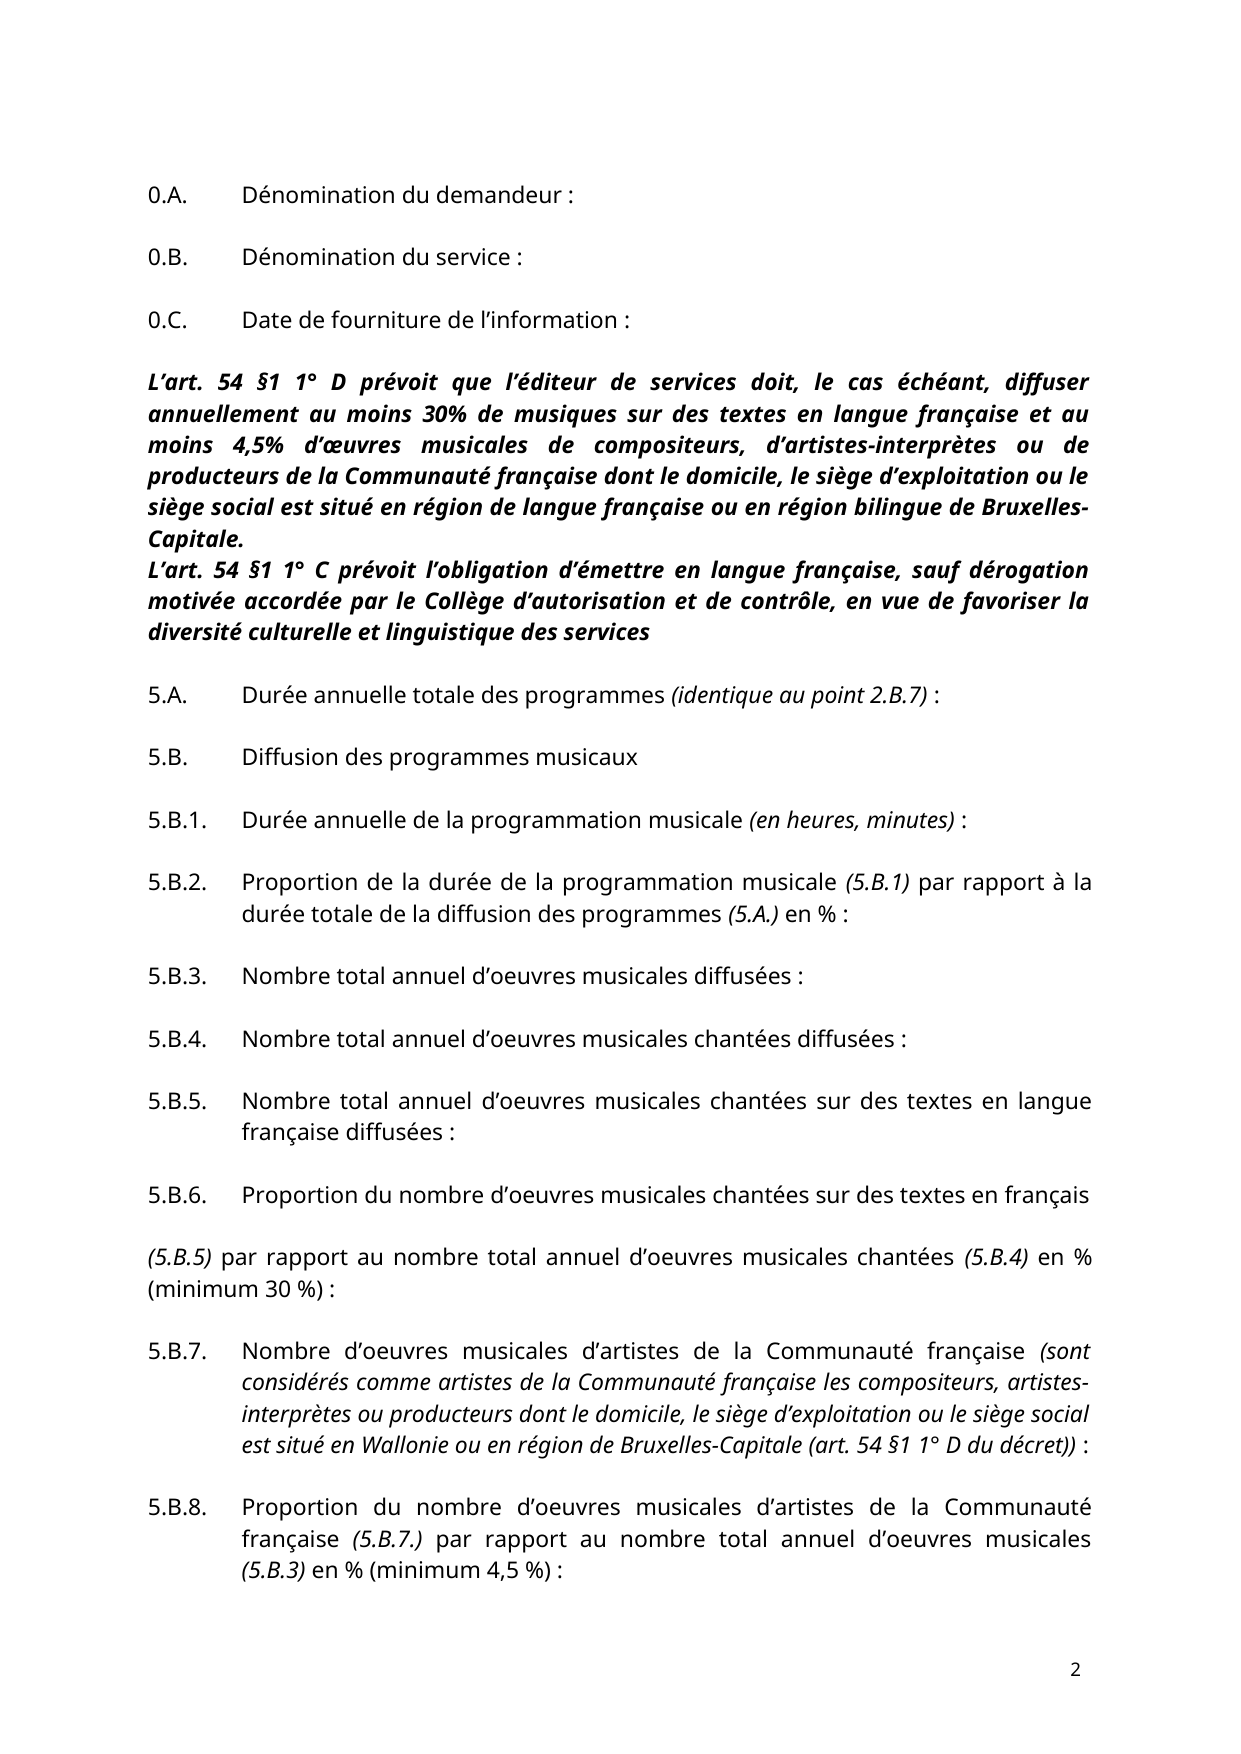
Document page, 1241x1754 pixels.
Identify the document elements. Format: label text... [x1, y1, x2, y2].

text 0.B. Dénomination du service : [148, 241, 1092, 273]
text 5.B.8. Proportion du nombre d’oeuvres musicales d’artistes de la Communauté française (5.B.7.) par rapport au nombre total annuel d’oeuvres musicales (5.B.3) en % (minimum 4,5 %) : [148, 1491, 1092, 1585]
text 5.A. Durée annuelle totale des programmes (identique au point 2.B.7) : [148, 679, 1092, 710]
text 5.B.2. Proportion de la durée de la programmation musicale (5.B.1) par rapport à la durée totale de la diffusion des programmes (5.A.) en % : [148, 866, 1092, 929]
text 0.C. Date de fourniture de l’information : [148, 304, 1092, 335]
text 5.B.5. Nombre total annuel d’oeuvres musicales chantées sur des textes en langue française diffusées : [148, 1085, 1092, 1148]
text L’art. 54 §1 1° D prévoit que l’éditeur de services doit, le cas échéant, diffuser annuellement au moins 30% de musiques sur des textes en langue française et au moins 4,5% d’œuvres musicales de compositeurs, d’artistes-interprètes ou de producteurs de la Communauté française dont le domicile, le siège d’exploitation ou le siège social est situé en région de langue française ou en région bilingue de Bruxelles-Capitale. [148, 366, 1092, 554]
text 0.A. Dénomination du demandeur : [148, 179, 1092, 210]
text 5.B.3. Nombre total annuel d’oeuvres musicales diffusées : [148, 960, 1092, 991]
text (5.B.5) par rapport au nombre total annuel d’oeuvres musicales chantées (5.B.4) en % (minimum 30 %) : [148, 1241, 1092, 1304]
text 5.B.1. Durée annuelle de la programmation musicale (en heures, minutes) : [148, 804, 1092, 835]
text 5.B. Diffusion des programmes musicaux [148, 741, 1092, 773]
text 5.B.4. Nombre total annuel d’oeuvres musicales chantées diffusées : [148, 1023, 1092, 1054]
text L’art. 54 §1 1° C prévoit l’obligation d’émettre en langue française, sauf dérogation motivée accordée par le Collège d’autorisation et de contrôle, en vue de favoriser la diversité culturelle et linguistique des services [148, 554, 1092, 648]
text 5.B.6. Proportion du nombre d’oeuvres musicales chantées sur des textes en français [148, 1179, 1092, 1210]
text 5.B.7. Nombre d’oeuvres musicales d’artistes de la Communauté française (sont considérés comme artistes de la Communauté française les compositeurs, artistes-interprètes ou producteurs dont le domicile, le siège d’exploitation ou le siège social est situé en Wallonie ou en région de Bruxelles-Capitale (art. 54 §1 1° D du décret)) : [148, 1335, 1092, 1460]
